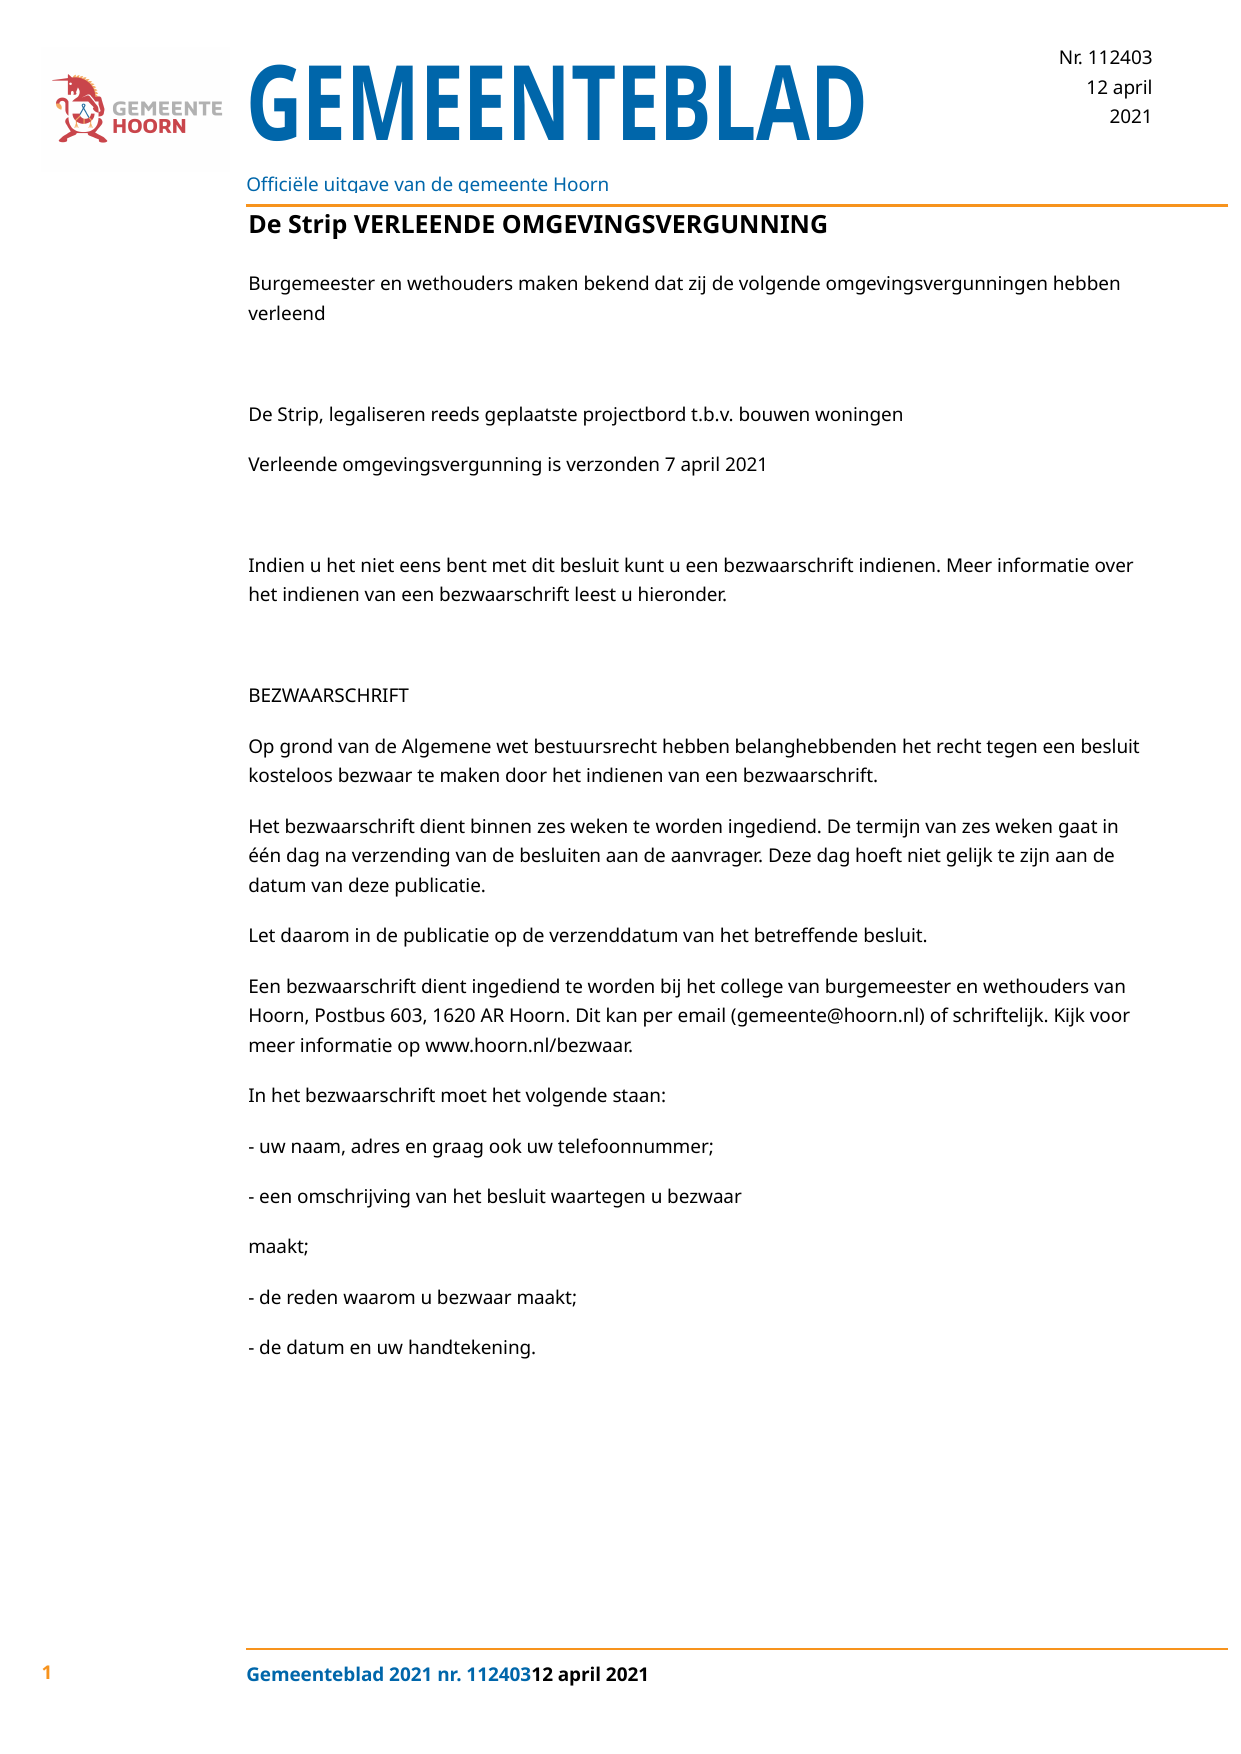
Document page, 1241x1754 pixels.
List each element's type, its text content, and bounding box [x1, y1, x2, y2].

text - de reden waarom u bezwaar maakt; [248, 1284, 1152, 1310]
picture [41, 47, 231, 172]
text maakt; [248, 1234, 1152, 1259]
text - een omschrijving van het besluit waartegen u bezwaar [248, 1183, 1152, 1209]
text Let daarom in de publicatie op de verzenddatum van het betreffende besluit. [248, 922, 1152, 948]
text Een bezwaarschrift dient ingediend te worden bij het college van burgemeester en wethouders van Hoorn, Postbus 603, 1620 AR Hoorn. Dit kan per email (gemeente@hoorn.nl) of schriftelijk. Kijk voor meer informatie op www.hoorn.nl/bezwaar. [248, 973, 1152, 1058]
text - uw naam, adres en graag ook uw telefoonnummer; [248, 1133, 1152, 1158]
text Verleende omgevingsvergunning is verzonden 7 april 2021 [248, 451, 1152, 477]
text In het bezwaarschrift moet het volgende staan: [248, 1082, 1152, 1108]
text BEZWAARSCHRIFT [248, 682, 1152, 708]
text Op grond van de Algemene wet bestuursrecht hebben belanghebbenden het recht tegen een besluit kosteloos bezwaar te maken door het indienen van een bezwaarschrift. [248, 733, 1152, 788]
text De Strip, legaliseren reeds geplaatste projectbord t.b.v. bouwen woningen [248, 401, 1152, 426]
text Het bezwaarschrift dient binnen zes weken te worden ingediend. De termijn van zes weken gaat in één dag na verzending van de besluiten aan de aanvrager. Deze dag hoeft niet gelijk te zijn aan de datum van deze publicatie. [248, 813, 1152, 898]
text - de datum en uw handtekening. [248, 1334, 1152, 1360]
text Indien u het niet eens bent met dit besluit kunt u een bezwaarschrift indienen. Meer informatie over het indienen van een bezwaarschrift leest u hieronder. [248, 552, 1152, 607]
text De Strip VERLEENDE OMGEVINGSVERGUNNING [248, 207, 1152, 241]
text Burgemeester en wethouders maken bekend dat zij de volgende omgevingsvergunningen hebben verleend [248, 270, 1152, 326]
